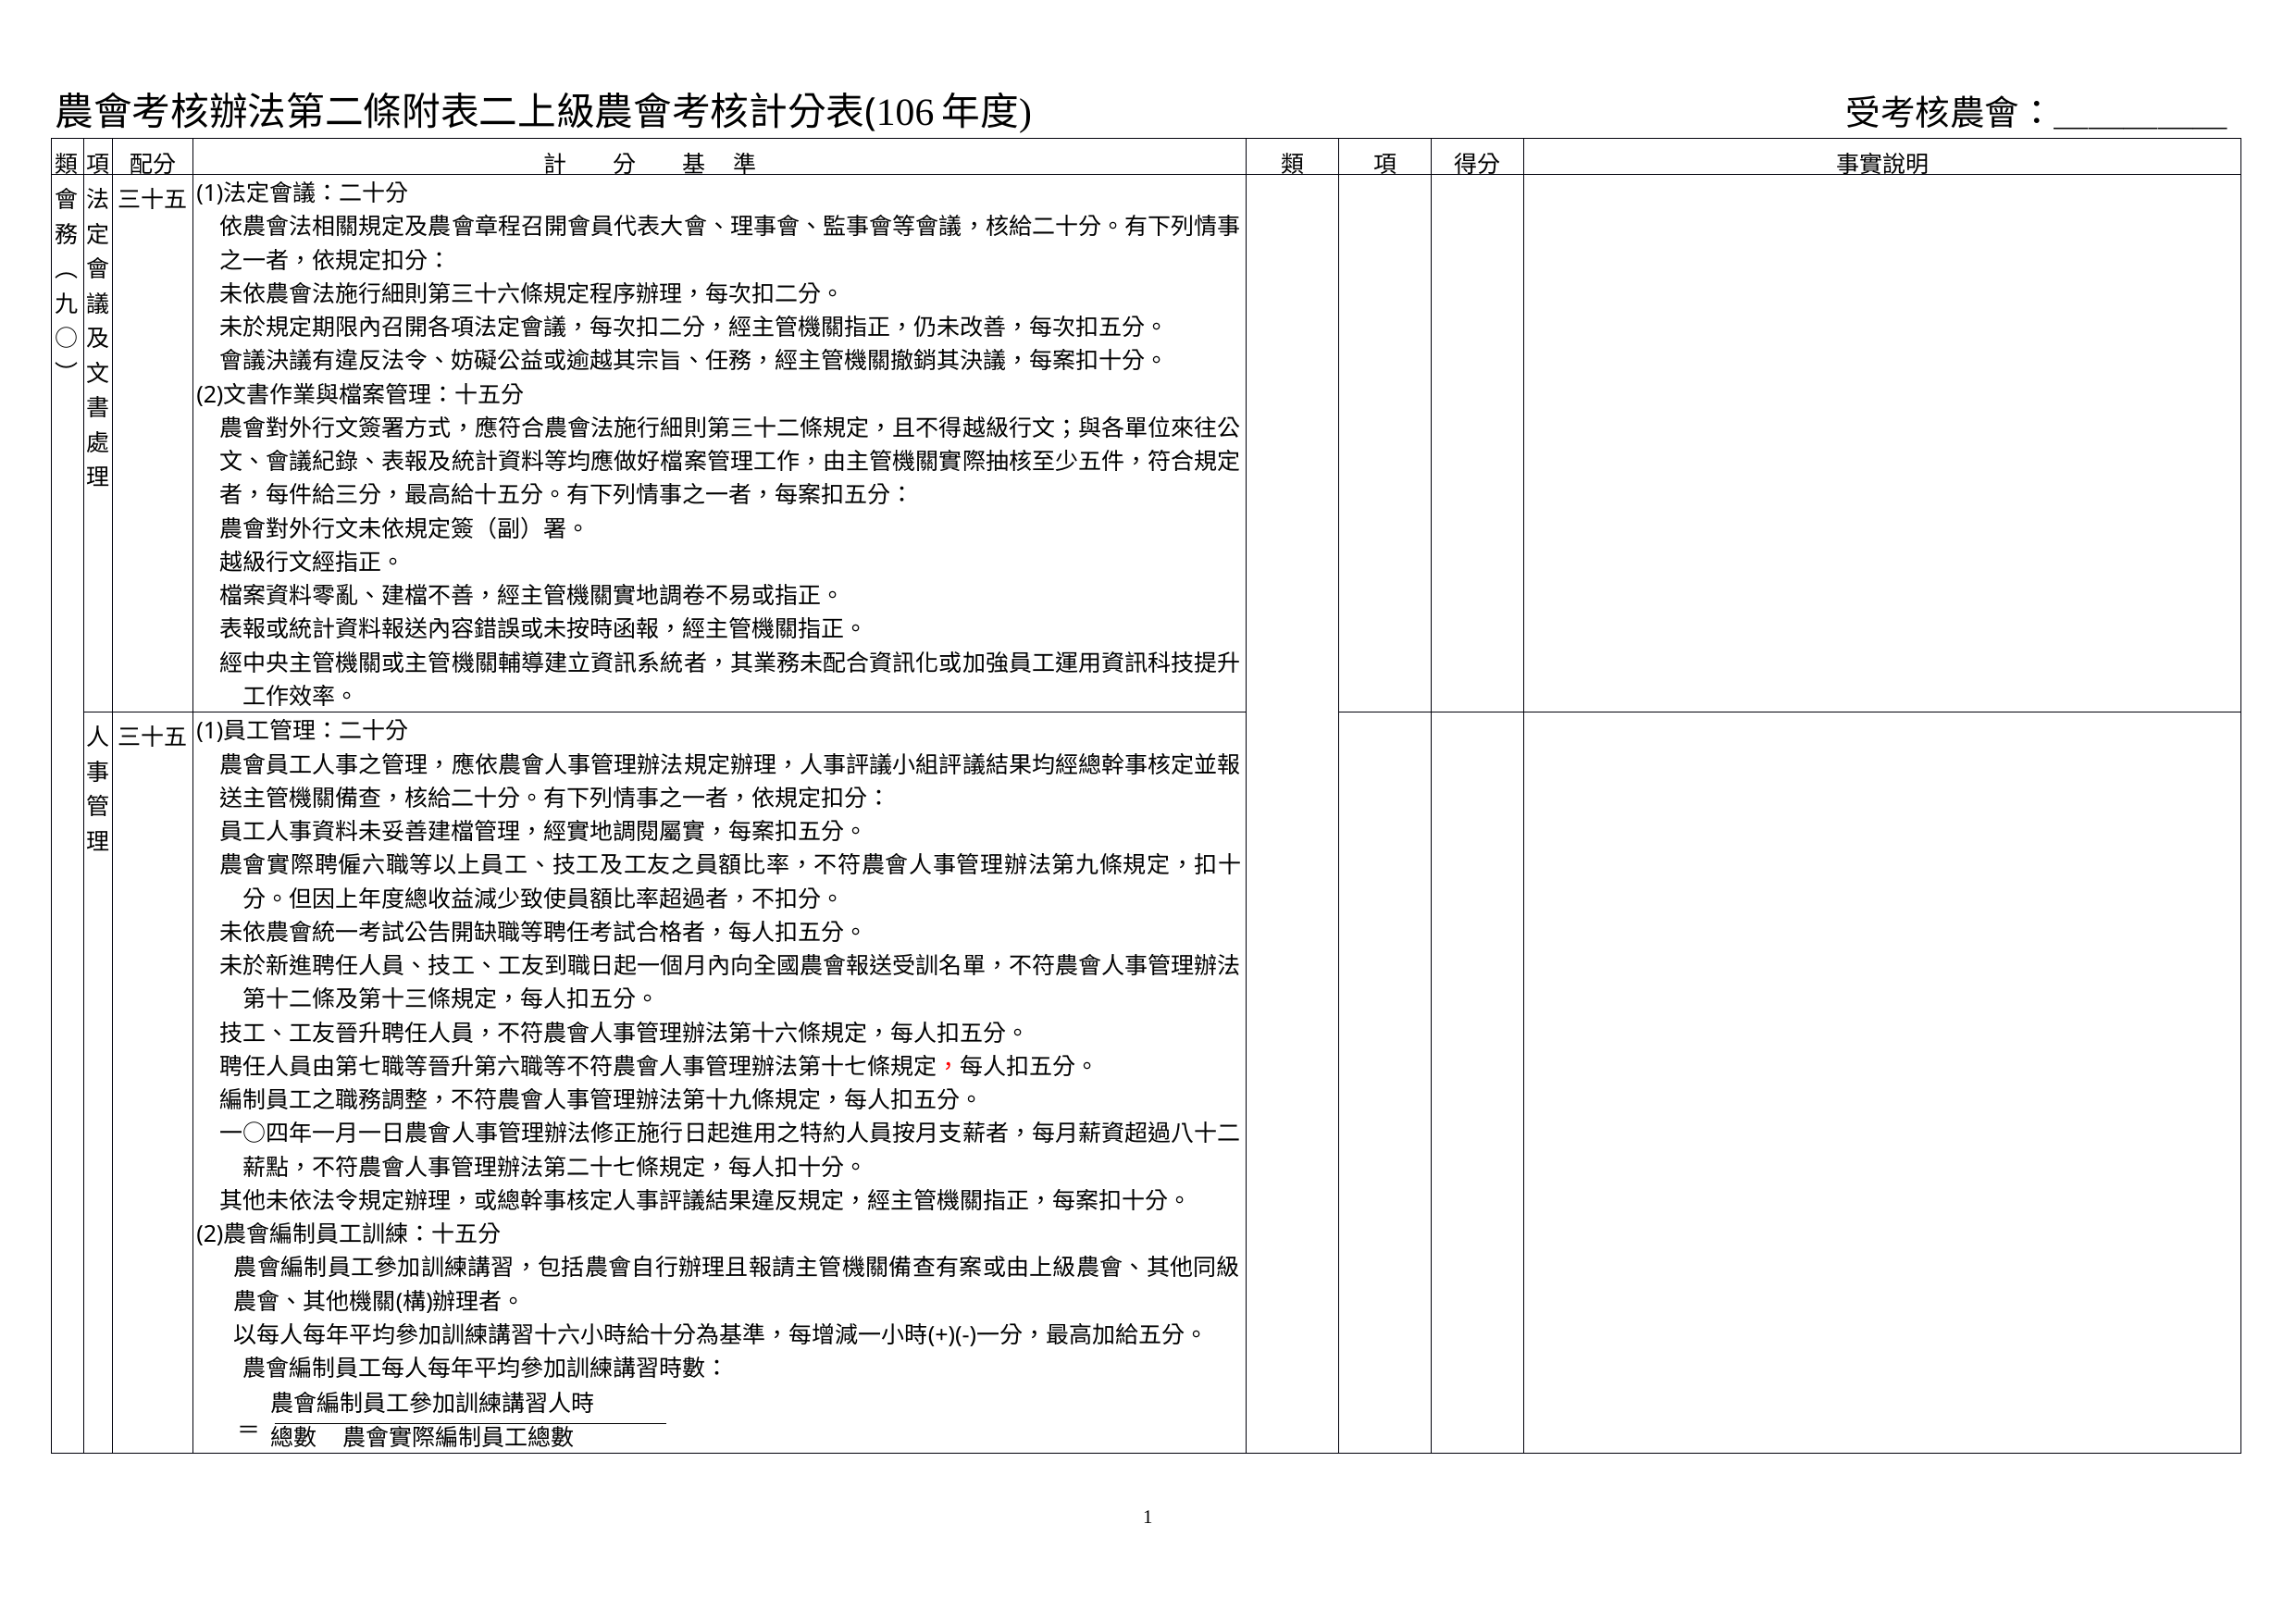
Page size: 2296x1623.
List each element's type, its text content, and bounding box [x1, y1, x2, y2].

table_cell [1339, 712, 1431, 1453]
table_cell [1339, 175, 1431, 712]
table_header 項 [84, 139, 112, 174]
table_cell (1)法定會議：二十分 依農會法相關規定及農會章程召開會員代表大會、理事會、監事會等會議，核給二十分。有下列情事之一者，依規定扣分： 未依農會法施行細則第三十六條規定程序辦理，每次扣二分。 未於規定期限內召開各項法定會議，每次扣二分，經主管機關指正，仍未改善，每次扣五分。 會議決議有違反法令、妨礙公益或逾越其宗旨、任務，經主管機關撤銷其決議，每案扣十分。 (2)文書作業與檔案管理：十五分 農會對外行文簽署方式，應符合農會法施行細則第三十二條規定，且不得越級行文；與各單位來往公文、會議紀錄、表報及統計資料等均應做好檔案管理工作，由主管機關實際抽核至少五件，符合規定者，每件給三分，最高給十五分。有下列情事之一者，每案扣五分： 農會對外行文未依規定簽（副）署。 越級行文經指正。 檔案資料零亂、建檔不善，經主管機關實地調卷不易或指正。 表報或統計資料報送內容錯誤或未按時函報，經主管機關指正。 經中央主管機關或主管機關輔導建立資訊系統者，其業務未配合資訊化或加強員工運用資訊科技提升工作效率。 [193, 175, 1246, 712]
table_cell 三十五 [113, 712, 192, 1453]
table_header 項 [1339, 139, 1431, 174]
table_cell (1)員工管理：二十分 農會員工人事之管理，應依農會人事管理辦法規定辦理，人事評議小組評議結果均經總幹事核定並報送主管機關備查，核給二十分。有下列情事之一者，依規定扣分： 員工人事資料未妥善建檔管理，經實地調閱屬實，每案扣五分。 農會實際聘僱六職等以上員工、技工及工友之員額比率，不符農會人事管理辦法第九條規定，扣十分。但因上年度總收益減少致使員額比率超過者，不扣分。 未依農會統一考試公告開缺職等聘任考試合格者，每人扣五分。 未於新進聘任人員、技工、工友到職日起一個月內向全國農會報送受訓名單，不符農會人事管理辦法第十二條及第十三條規定，每人扣五分。 技工、工友晉升聘任人員，不符農會人事管理辦法第十六條規定，每人扣五分。 聘任人員由第七職等晉升第六職等不符農會人事管理辦法第十七條規定，每人扣五分。 編制員工之職務調整，不符農會人事管理辦法第十九條規定，每人扣五分。 一○四年一月一日農會人事管理辦法修正施行日起進用之特約人員按月支薪者，每月薪資超過八十二薪點，不符農會人事管理辦法第二十七條規定，每人扣十分。 其他未依法令規定辦理，或總幹事核定人事評議結果違反規定，經主管機關指正，每案扣十分。 (2)農會編制員工訓練：十五分 農會編制員工參加訓練講習，包括農會自行辦理且報請主管機關備查有案或由上級農會、其他同級農會、其他機關(構)辦理者。 以每人每年平均參加訓練講習十六小時給十分為基準，每增減一小時(+)(-)一分，最高加給五分。 農會編制員工每人每年平均參加訓練講習時數： ＝ 農會編制員工參加訓練講習人時總數 農會實際編制員工總數 ＝△△時 [193, 712, 1246, 1453]
table_cell [1432, 175, 1523, 712]
table_header 事實說明 [1524, 139, 2240, 174]
table_cell 人事管理 [84, 712, 112, 1453]
table_header 類 [1247, 139, 1338, 174]
table_cell [1432, 712, 1523, 1453]
table_header 計 分 基 準 [193, 139, 1246, 174]
table_header 類 [52, 139, 83, 174]
table_cell [1524, 712, 2240, 1453]
table_header 配分 [113, 139, 192, 174]
table_cell [1247, 175, 1338, 1453]
table_header 得分 [1432, 139, 1523, 174]
table_cell 三十五 [113, 175, 192, 712]
table_cell 法定會議及文書處理 [84, 175, 112, 712]
text 農會考核辦法第二條附表二上級農會考核計分表(106年度) 受考核農會：＿＿＿＿＿ [55, 68, 2240, 138]
table_cell [1524, 175, 2240, 712]
table_cell 會 務 ︵九○ ︶ [52, 175, 83, 1453]
